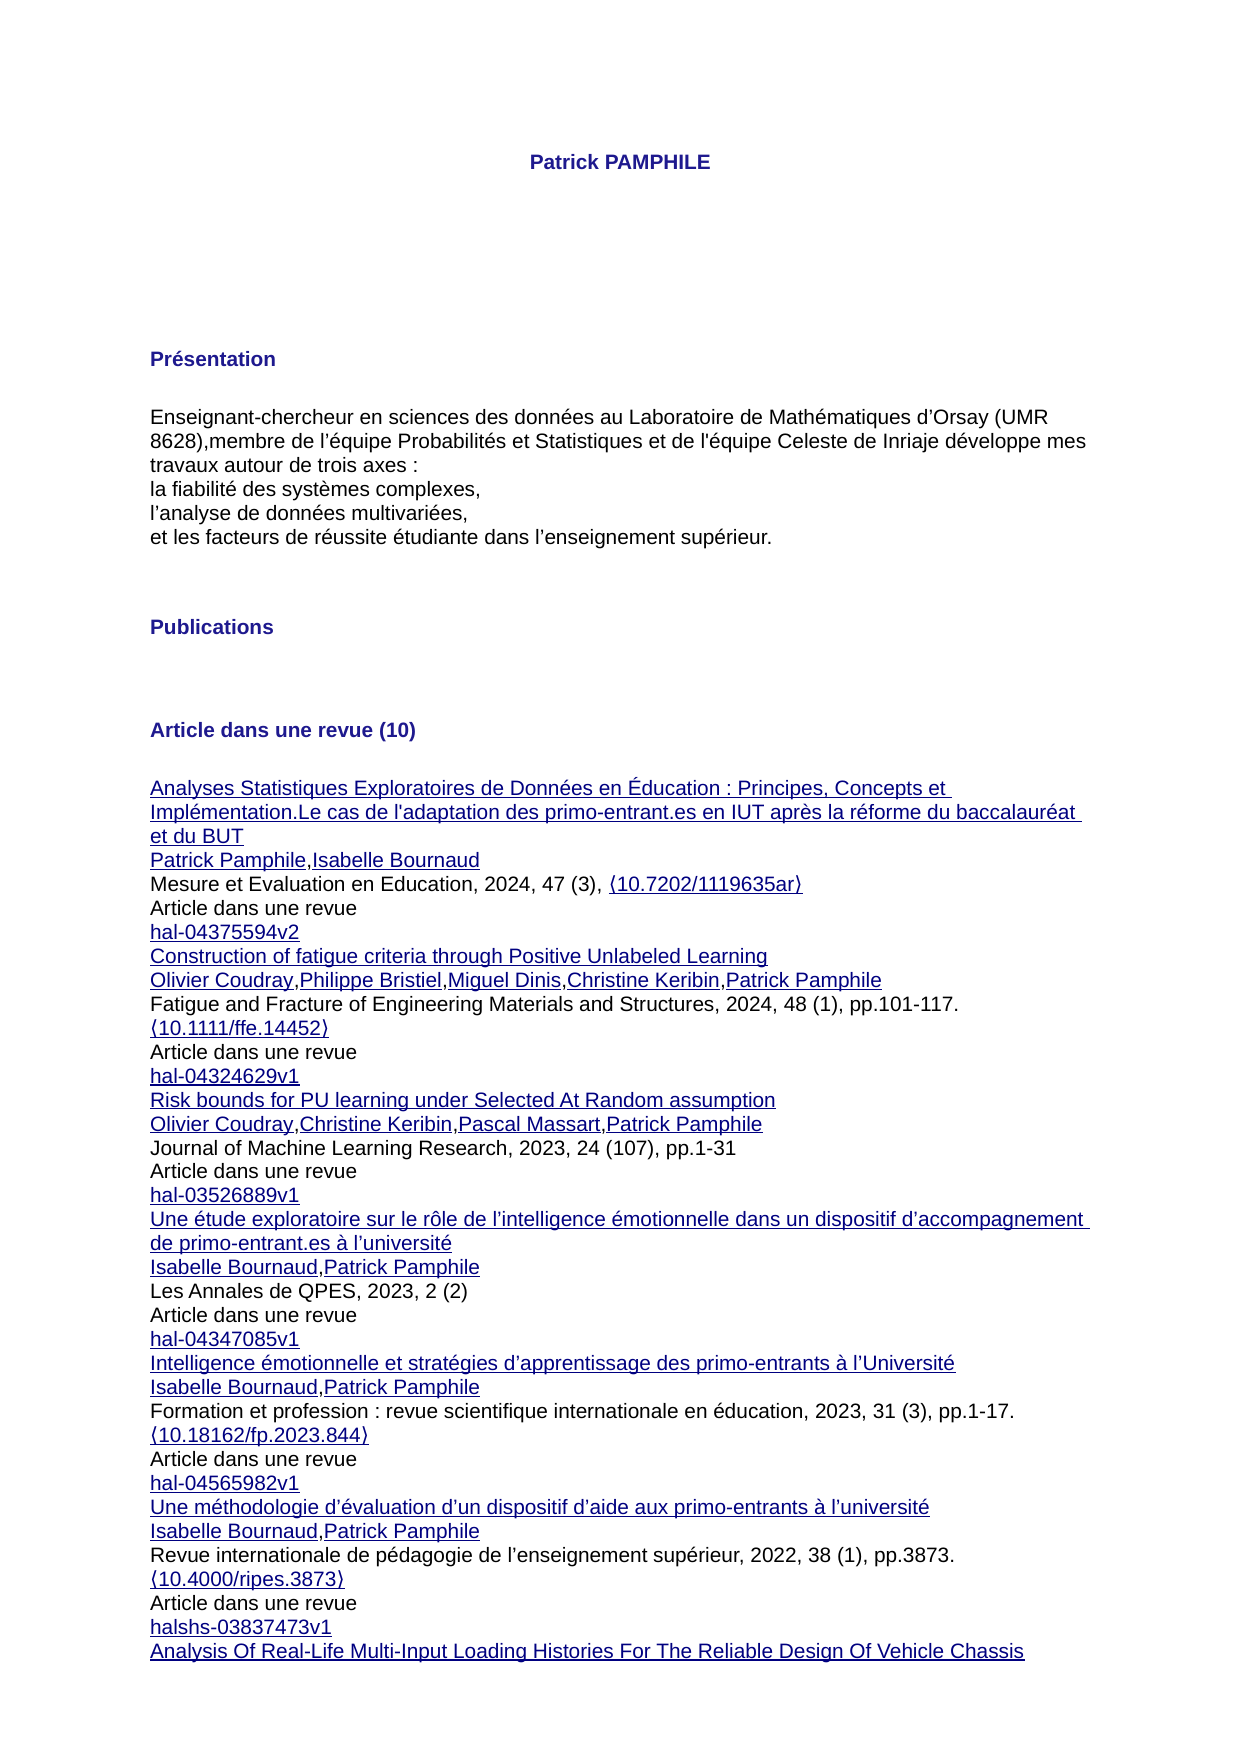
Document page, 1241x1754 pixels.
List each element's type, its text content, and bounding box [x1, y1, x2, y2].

text Enseignant-chercheur en sciences des données au Laboratoire de Mathématiques d’Orsay (UMR 8628),membre de l’équipe Probabilités et Statistiques et de l'équipe Celeste de Inriaje développe mes travaux autour de trois axes : [150, 405, 1090, 477]
subtitle Patrick PAMPHILE [150, 150, 1090, 174]
table_cell Intelligence émotionnelle et stratégies d’apprentissage des primo-entrants à l’Université Isabelle Bournaud,Patrick Pamphile Formation et profession : revue scientifique internationale en éducation, 2023, 31 (3), pp.1-17. ⟨10.18162/fp.2023.844⟩ Article dans une revue hal-04565982v1 [150, 1351, 1090, 1495]
subtitle Présentation [150, 347, 1090, 371]
table_header Analyses Statistiques Exploratoires de Données en Éducation : Principes, Concepts et Implémentation.Le cas de l'adaptation des primo-entrant.es en IUT après la réforme du baccalauréat et du BUT Patrick Pamphile,Isabelle Bournaud Mesure et Evaluation en Education, 2024, 47 (3), ⟨10.7202/1119635ar⟩ Article dans une revue hal-04375594v2 [150, 776, 1090, 944]
table_cell Une méthodologie d’évaluation d’un dispositif d’aide aux primo-entrants à l’université Isabelle Bournaud,Patrick Pamphile Revue internationale de pédagogie de l’enseignement supérieur, 2022, 38 (1), pp.3873. ⟨10.4000/ripes.3873⟩ Article dans une revue halshs-03837473v1 [150, 1495, 1090, 1638]
table_cell de primo-entrant.es à l’université Isabelle Bournaud,Patrick Pamphile Les Annales de QPES, 2023, 2 (2) Article dans une revue hal-04347085v1 [150, 1229, 1090, 1351]
subtitle Article dans une revue (10) [150, 718, 1090, 742]
table_cell Risk bounds for PU learning under Selected At Random assumption Olivier Coudray,Christine Keribin,Pascal Massart,Patrick Pamphile Journal of Machine Learning Research, 2023, 24 (107), pp.1-31 Article dans une revue hal-03526889v1 [150, 1088, 1090, 1207]
text la fiabilité des systèmes complexes, [150, 477, 1090, 501]
table_cell Construction of fatigue criteria through Positive Unlabeled Learning Olivier Coudray,Philippe Bristiel,Miguel Dinis,Christine Keribin,Patrick Pamphile Fatigue and Fracture of Engineering Materials and Structures, 2024, 48 (1), pp.101-117. ⟨10.1111/ffe.14452⟩ Article dans une revue hal-04324629v1 [150, 944, 1090, 1087]
text l’analyse de données multivariées, [150, 501, 1090, 525]
table_cell Analysis Of Real-Life Multi-Input Loading Histories For The Reliable Design Of Vehicle Chassis [150, 1639, 1090, 1662]
text et les facteurs de réussite étudiante dans l’enseignement supérieur. [150, 525, 1090, 549]
subtitle Publications [150, 614, 1090, 638]
table_cell Une étude exploratoire sur le rôle de l’intelligence émotionnelle dans un dispositif d’accompagnement [150, 1207, 1090, 1228]
